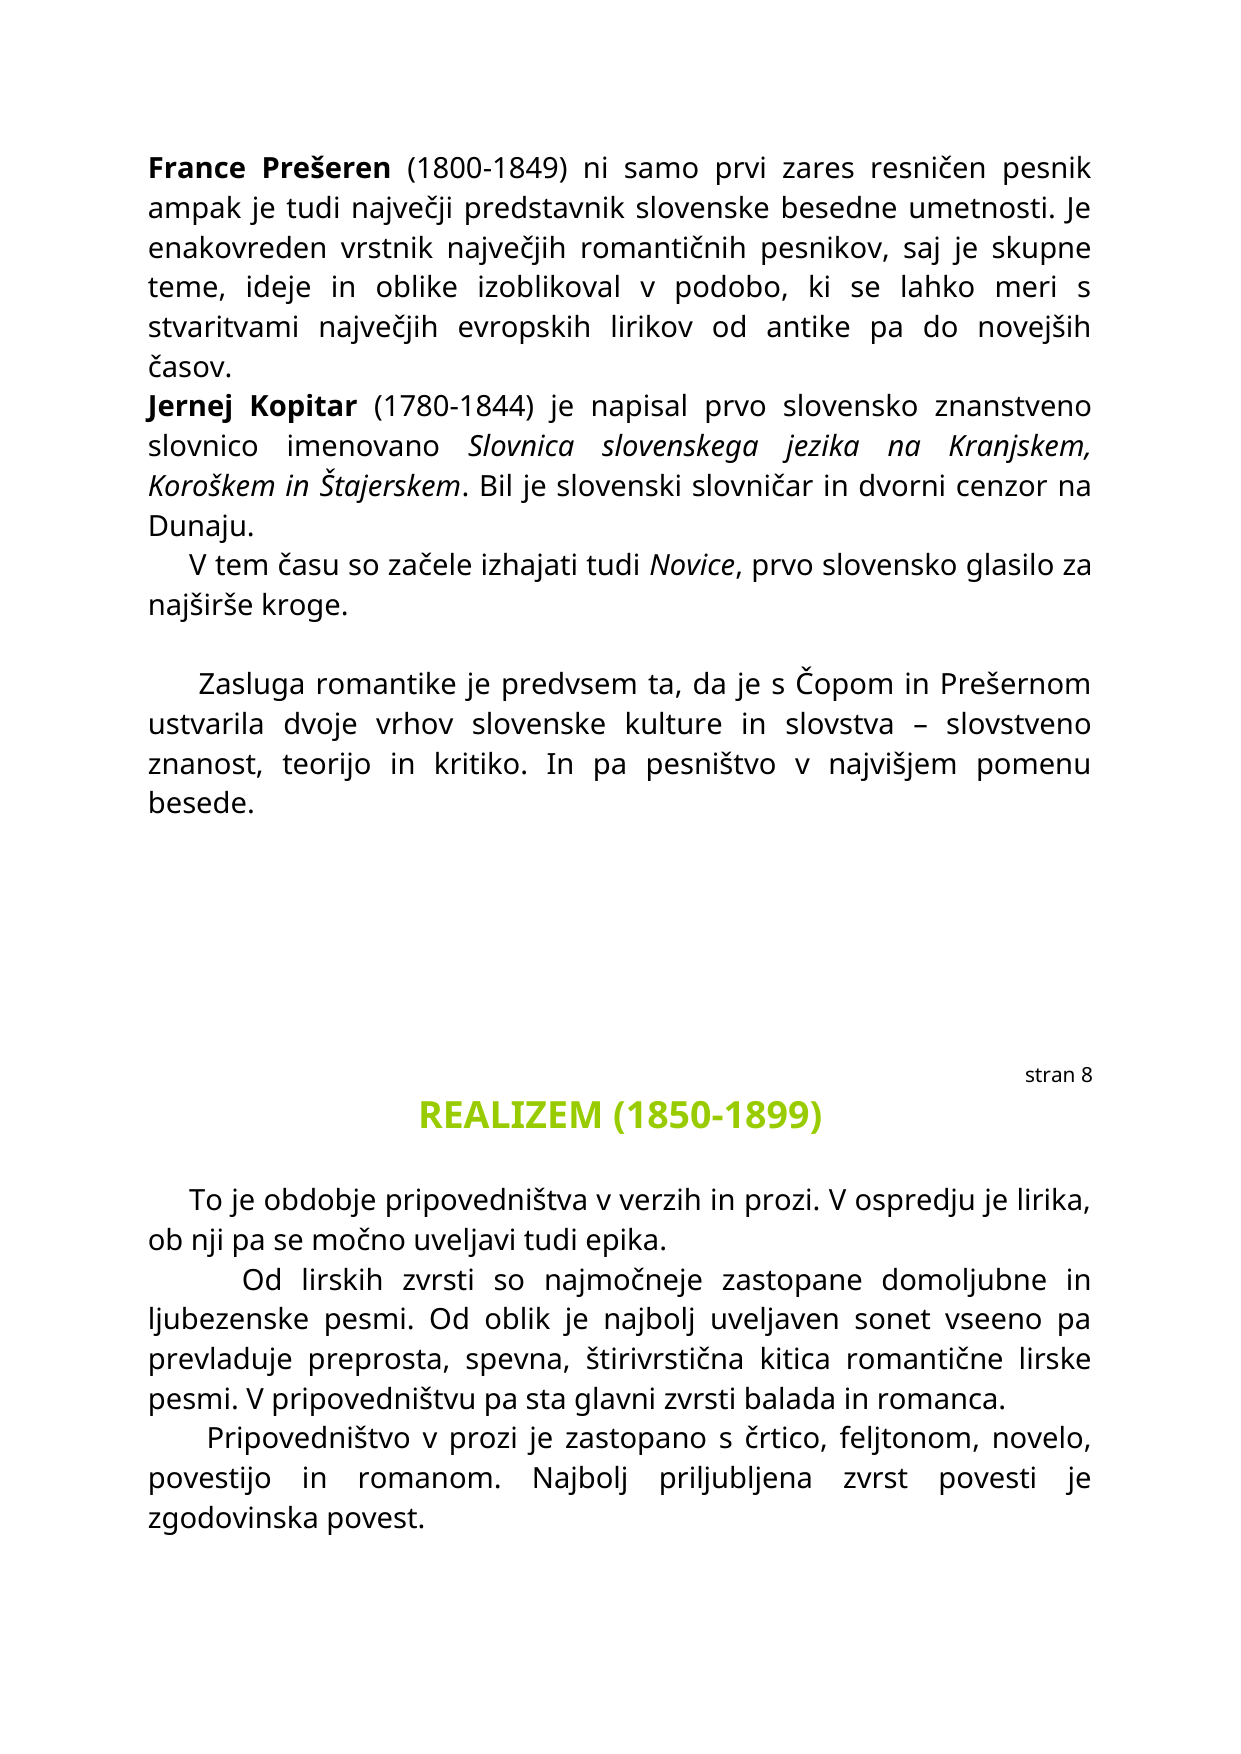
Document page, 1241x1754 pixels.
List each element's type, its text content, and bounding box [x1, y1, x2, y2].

text REALIZEM (1850-1899) [148, 1089, 1093, 1140]
text Jernej Kopitar (1780-1844) je napisal prvo slovensko znanstveno slovnico imenovano Slovnica slovenskega jezika na Kranjskem, Koroškem in Štajerskem. Bil je slovenski slovničar in dvorni cenzor na Dunaju. [148, 386, 1093, 544]
text To je obdobje pripovedništva v verzih in prozi. V ospredju je lirika, ob nji pa se močno uveljavi tudi epika. [148, 1179, 1093, 1259]
text stran 8 [148, 1060, 1093, 1089]
text Pripovedništvo v prozi je zastopano s črtico, feljtonom, novelo, povestijo in romanom. Najbolj priljubljena zvrst povesti je zgodovinska povest. [148, 1418, 1093, 1537]
text Od lirskih zvrsti so najmočneje zastopane domoljubne in ljubezenske pesmi. Od oblik je najbolj uveljaven sonet vseeno pa prevladuje preprosta, spevna, štirivrstična kitica romantične lirske pesmi. V pripovedništvu pa sta glavni zvrsti balada in romanca. [148, 1259, 1093, 1418]
text Zasluga romantike je predvsem ta, da je s Čopom in Prešernom ustvarila dvoje vrhov slovenske kulture in slovstva – slovstveno znanost, teorijo in kritiko. In pa pesništvo v najvišjem pomenu besede. [148, 663, 1093, 822]
text France Prešeren (1800-1849) ni samo prvi zares resničen pesnik ampak je tudi največji predstavnik slovenske besedne umetnosti. Je enakovreden vrstnik največjih romantičnih pesnikov, saj je skupne teme, ideje in oblike izoblikoval v podobo, ki se lahko meri s stvaritvami največjih evropskih lirikov od antike pa do novejših časov. [148, 148, 1093, 386]
text V tem času so začele izhajati tudi Novice, prvo slovensko glasilo za najširše kroge. [148, 544, 1093, 624]
